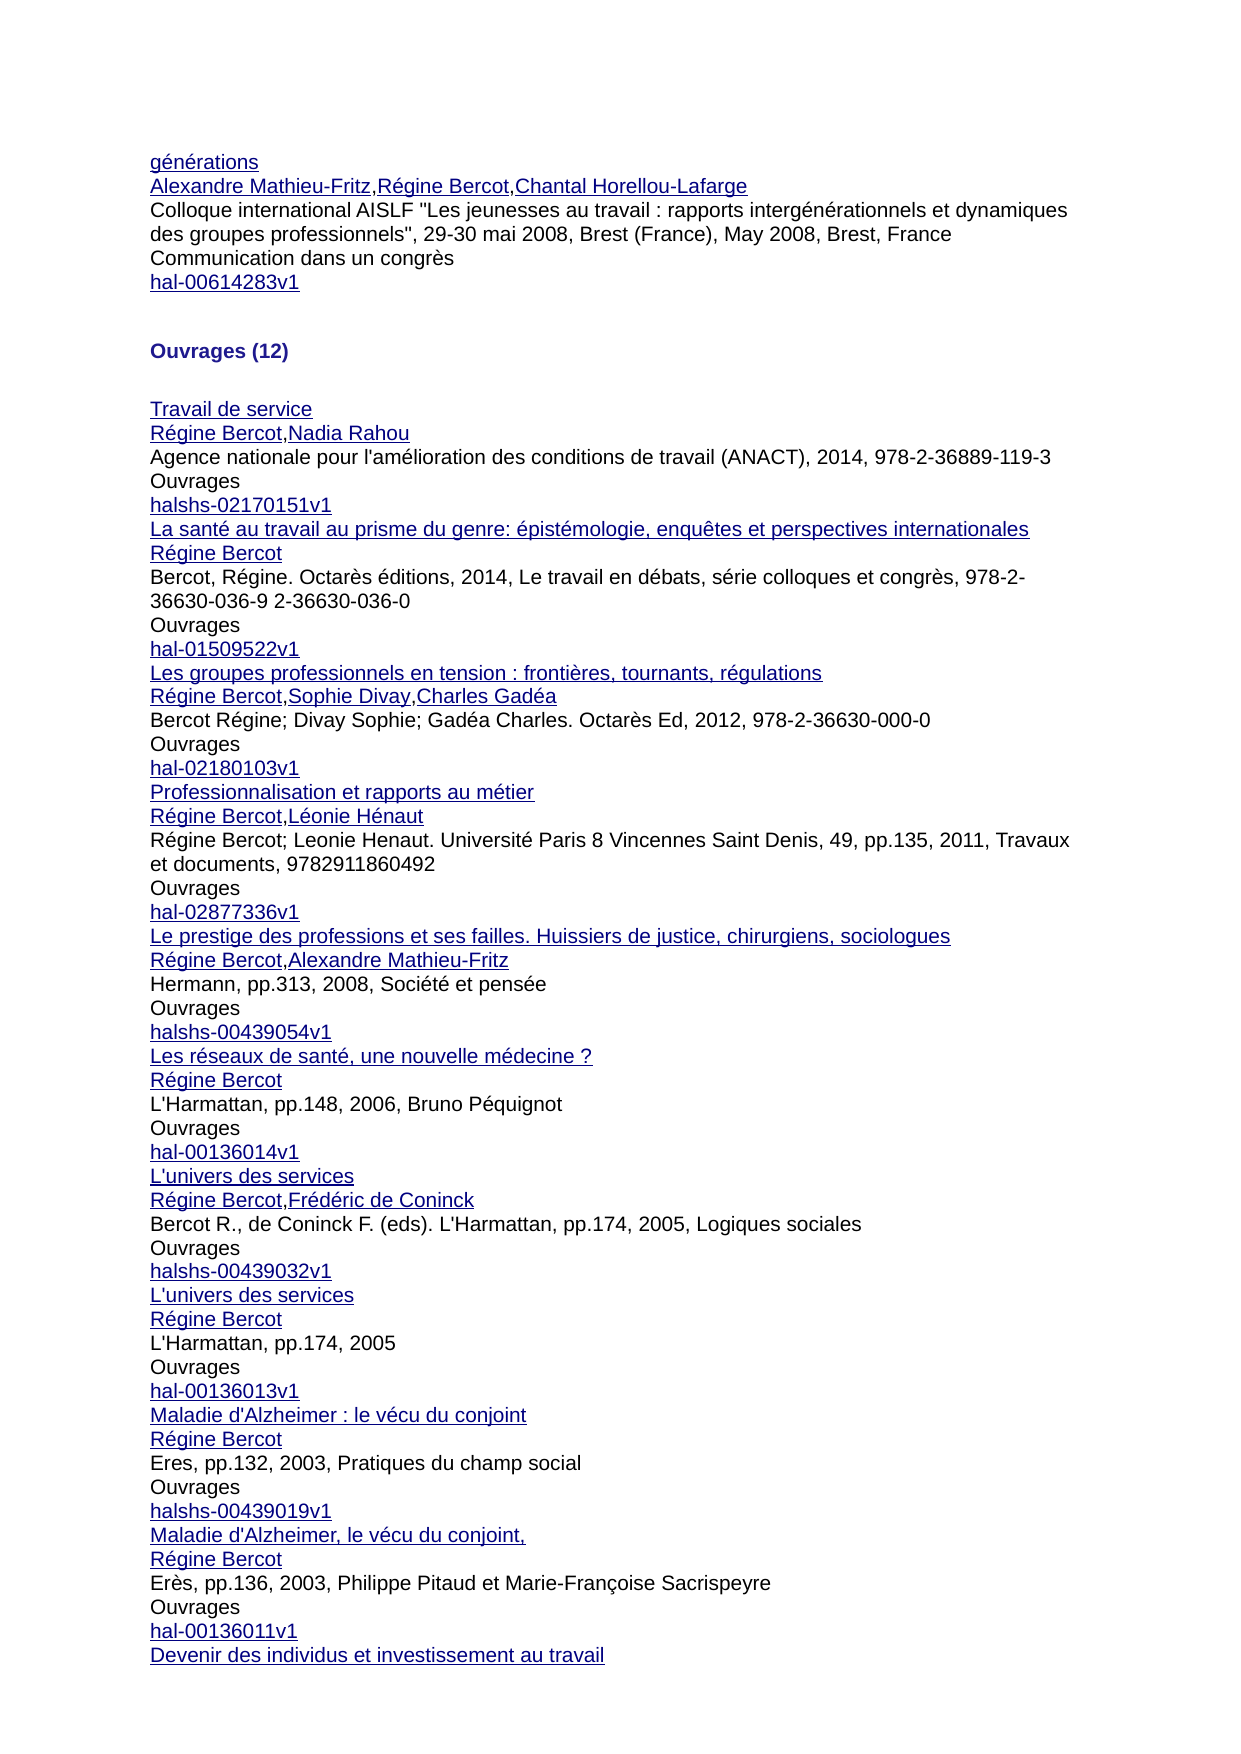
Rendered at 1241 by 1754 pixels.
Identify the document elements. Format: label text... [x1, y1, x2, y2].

table_cell L'univers des services Régine Bercot L'Harmattan, pp.174, 2005 Ouvrages hal-00136013v1 [150, 1283, 1090, 1403]
table_cell générations Alexandre Mathieu-Fritz,Régine Bercot,Chantal Horellou-Lafarge Colloque international AISLF "Les jeunesses au travail : rapports intergénérationnels et dynamiques des groupes professionnels", 29-30 mai 2008, Brest (France), May 2008, Brest, France Communication dans un congrès hal-00614283v1 [150, 150, 1090, 294]
subtitle Ouvrages (12) [150, 338, 1090, 362]
table_cell Professionnalisation et rapports au métier Régine Bercot,Léonie Hénaut Régine Bercot; Leonie Henaut. Université Paris 8 Vincennes Saint Denis, 49, pp.135, 2011, Travaux et documents, 9782911860492 Ouvrages hal-02877336v1 [150, 780, 1090, 924]
table_cell Les réseaux de santé, une nouvelle médecine ? Régine Bercot L'Harmattan, pp.148, 2006, Bruno Péquignot Ouvrages hal-00136014v1 [150, 1044, 1090, 1163]
table_cell Devenir des individus et investissement au travail [150, 1643, 1090, 1667]
table_cell Les groupes professionnels en tension : frontières, tournants, régulations Régine Bercot,Sophie Divay,Charles Gadéa Bercot Régine; Divay Sophie; Gadéa Charles. Octarès Ed, 2012, 978-2-36630-000-0 Ouvrages hal-02180103v1 [150, 660, 1090, 780]
table_cell Maladie d'Alzheimer : le vécu du conjoint Régine Bercot Eres, pp.132, 2003, Pratiques du champ social Ouvrages halshs-00439019v1 [150, 1403, 1090, 1523]
table_header Travail de service Régine Bercot,Nadia Rahou Agence nationale pour l'amélioration des conditions de travail (ANACT), 2014, 978-2-36889-119-3 Ouvrages halshs-02170151v1 [150, 397, 1090, 517]
table_cell Maladie d'Alzheimer, le vécu du conjoint, Régine Bercot Erès, pp.136, 2003, Philippe Pitaud et Marie-Françoise Sacrispeyre Ouvrages hal-00136011v1 [150, 1523, 1090, 1643]
table_cell L'univers des services Régine Bercot,Frédéric de Coninck Bercot R., de Coninck F. (eds). L'Harmattan, pp.174, 2005, Logiques sociales Ouvrages halshs-00439032v1 [150, 1164, 1090, 1283]
table_cell La santé au travail au prisme du genre: épistémologie, enquêtes et perspectives internationales Régine Bercot Bercot, Régine. Octarès éditions, 2014, Le travail en débats, série colloques et congrès, 978-2-36630-036-9 2-36630-036-0 Ouvrages hal-01509522v1 [150, 517, 1090, 660]
table_cell Le prestige des professions et ses failles. Huissiers de justice, chirurgiens, sociologues Régine Bercot,Alexandre Mathieu-Fritz Hermann, pp.313, 2008, Société et pensée Ouvrages halshs-00439054v1 [150, 924, 1090, 1044]
